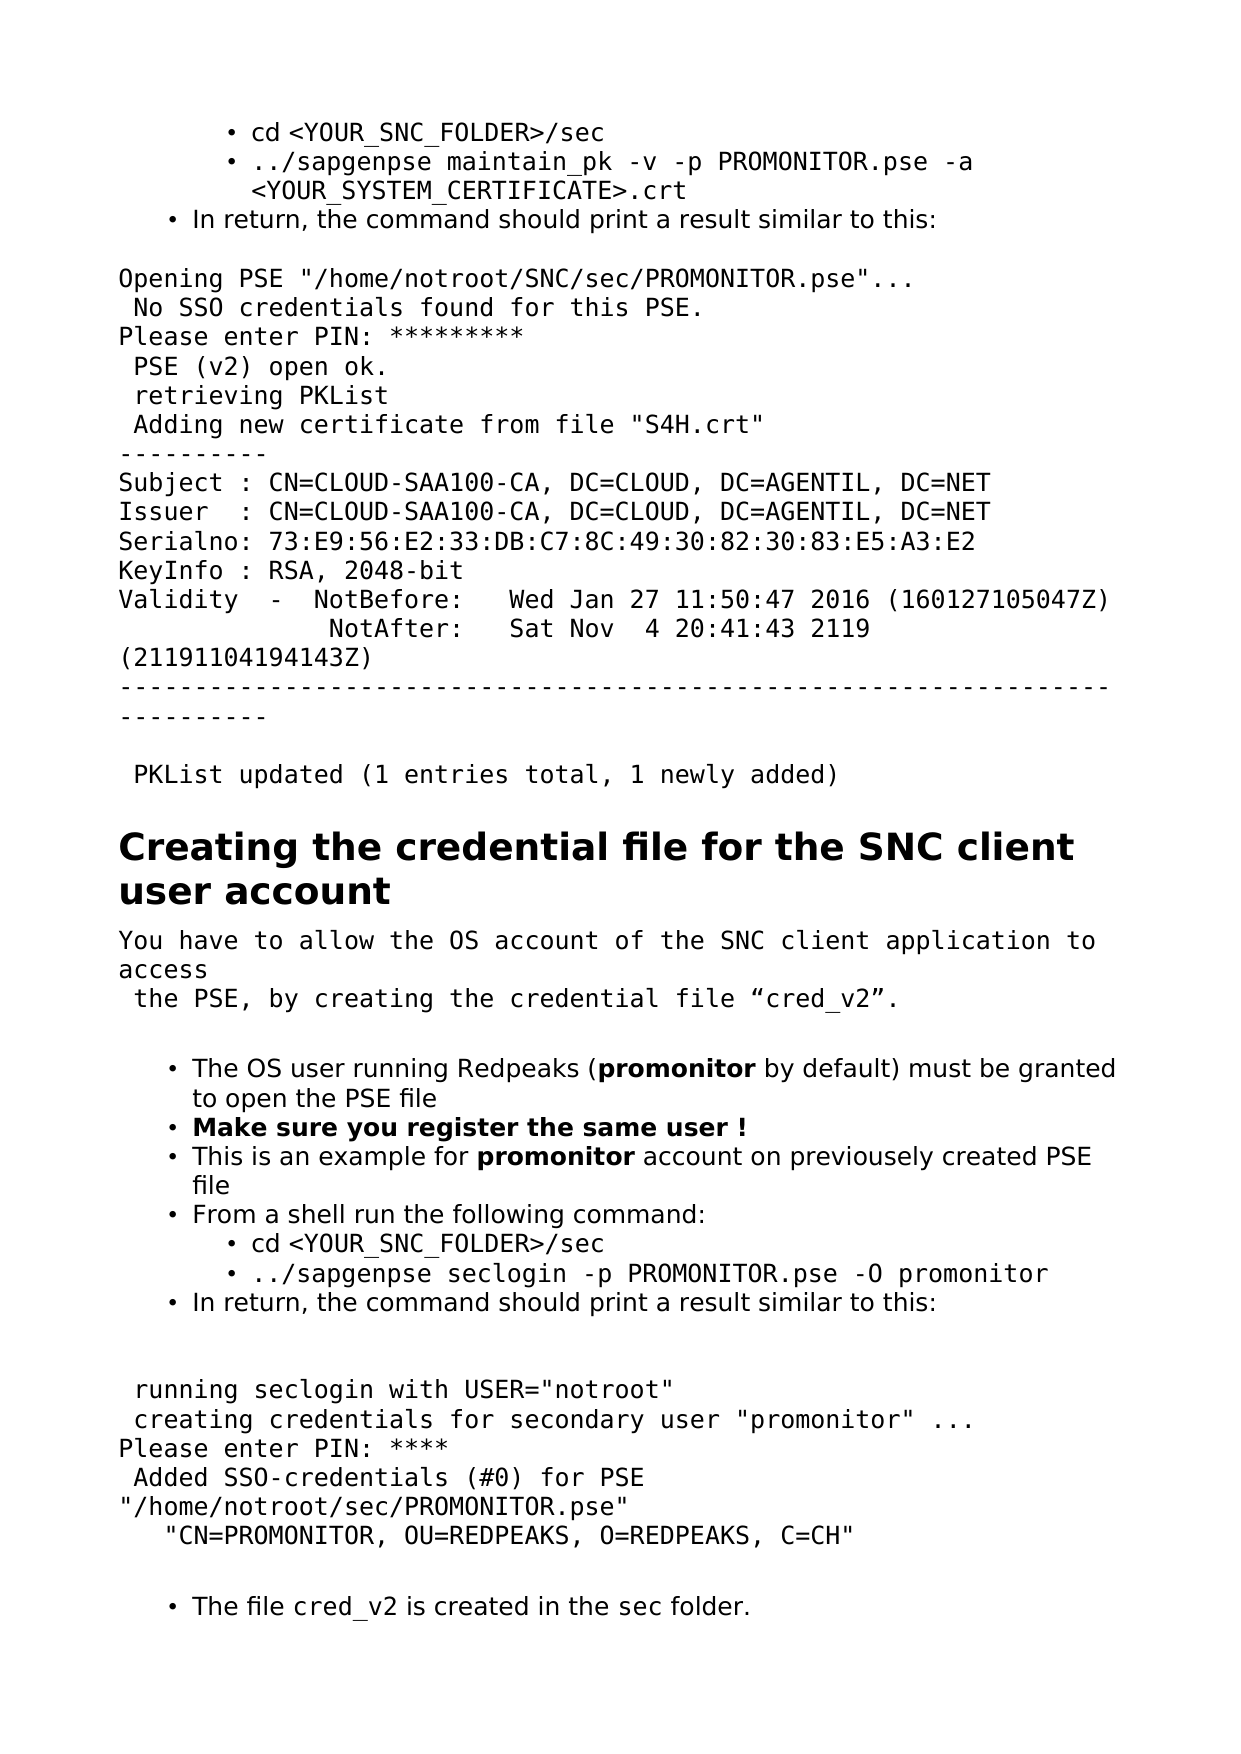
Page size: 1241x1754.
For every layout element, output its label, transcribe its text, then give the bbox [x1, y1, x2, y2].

list In return, the command should print a result similar to this: [177, 206, 1122, 235]
subtitle Creating the credential file for the SNC client user account [118, 826, 1122, 913]
list Make sure you register the same user ! [177, 1113, 1122, 1142]
text You have to allow the OS account of the SNC client application to access the PSE, by creating the credential file “cred_v2”. [118, 926, 1122, 1013]
list From a shell run the following command: [177, 1200, 1122, 1229]
list The OS user running Redpeaks (promonitor by default) must be granted to open the PSE file [177, 1054, 1122, 1113]
list The file cred_v2 is created in the sec folder. [177, 1592, 1122, 1621]
list cd <YOUR_SNC_FOLDER>/sec [236, 118, 1122, 147]
list In return, the command should print a result similar to this: [177, 1288, 1122, 1317]
list cd <YOUR_SNC_FOLDER>/sec [236, 1229, 1122, 1259]
list ../sapgenpse seclogin -p PROMONITOR.pse -O promonitor [236, 1259, 1122, 1288]
list ../sapgenpse maintain_pk -v -p PROMONITOR.pse -a <YOUR_SYSTEM_CERTIFICATE>.crt [236, 147, 1122, 206]
text running seclogin with USER="notroot" creating credentials for secondary user "promonitor" ... Please enter PIN: **** Added SSO-credentials (#0) for PSE "/home/notroot/sec/PROMONITOR.pse" "CN=PROMONITOR, OU=REDPEAKS, O=REDPEAKS, C=CH" [118, 1347, 1122, 1551]
text Opening PSE "/home/notroot/SNC/sec/PROMONITOR.pse"... No SSO credentials found for this PSE. Please enter PIN: ********* PSE (v2) open ok. retrieving PKList Adding new certificate from file "S4H.crt" ---------- Subject : CN=CLOUD-SAA100-CA, DC=CLOUD, DC=AGENTIL, DC=NET Issuer : CN=CLOUD-SAA100-CA, DC=CLOUD, DC=AGENTIL, DC=NET Serialno: 73:E9:56:E2:33:DB:C7:8C:49:30:82:30:83:E5:A3:E2 KeyInfo : RSA, 2048-bit Validity - NotBefore: Wed Jan 27 11:50:47 2016 (160127105047Z) NotAfter: Sat Nov 4 20:41:43 2119 (21191104194143Z) ---------------------------------------------------------------------------- PKList updated (1 entries total, 1 newly added) [118, 264, 1122, 789]
list This is an example for promonitor account on previousely created PSE file [177, 1142, 1122, 1200]
